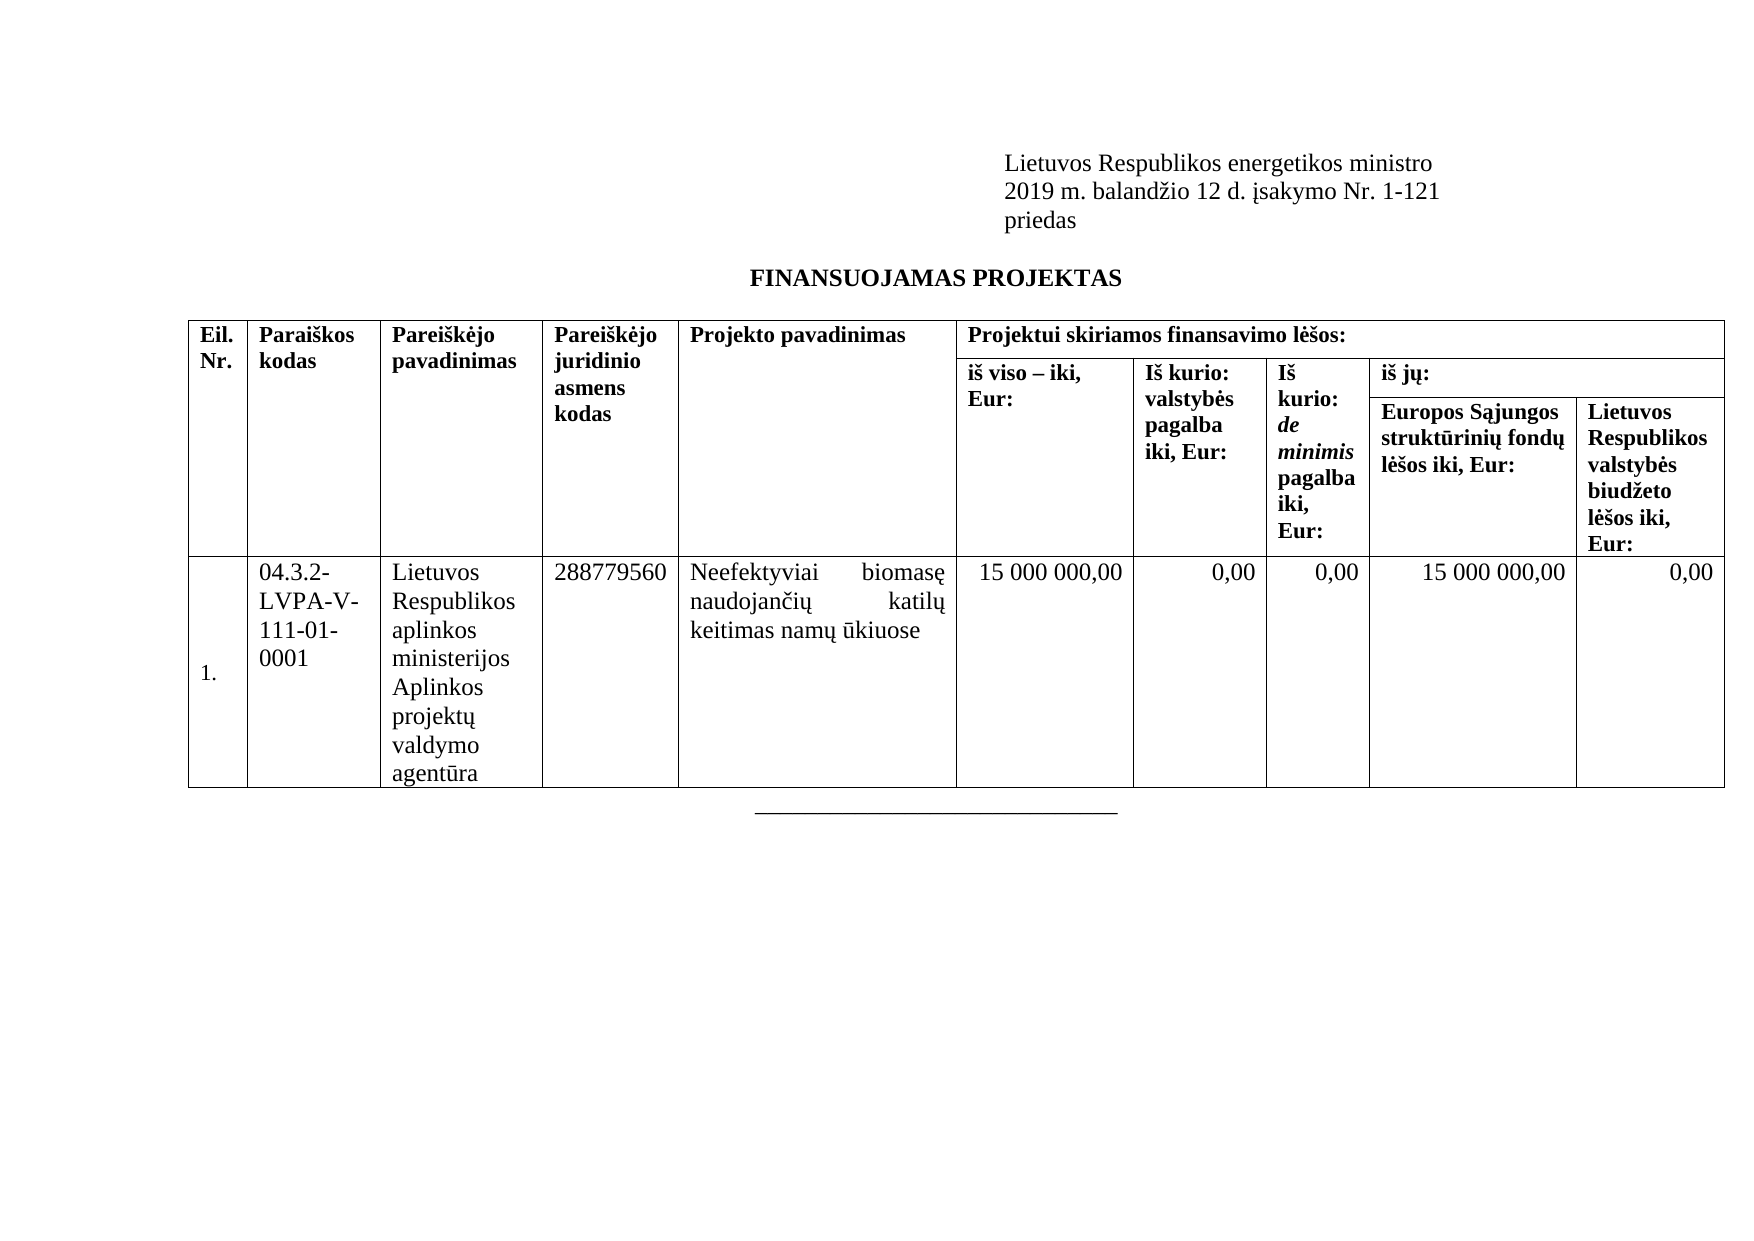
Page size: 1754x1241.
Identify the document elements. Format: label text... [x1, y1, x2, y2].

table_cell 15 000 000,00 [957, 557, 1133, 787]
table_cell iš jų: [1370, 359, 1724, 397]
table_cell iš viso – iki, Eur: [957, 359, 1133, 556]
table_cell 15 000 000,00 [1370, 557, 1576, 787]
table_cell 0,00 [1134, 557, 1266, 787]
text priedas [1004, 205, 1695, 234]
table_cell Neefektyviai biomasę naudojančių katilų keitimas namų ūkiuose [679, 557, 956, 787]
table_cell 288779560 [543, 557, 678, 787]
table_cell Lietuvos Respublikos aplinkos ministerijos Aplinkos projektų valdymo agentūra [381, 557, 542, 787]
table_cell Iš kurio: de minimis pagalba iki, Eur: [1267, 359, 1369, 556]
text _____________________________ [177, 788, 1695, 817]
table_cell 1. [189, 557, 247, 787]
text Lietuvos Respublikos energetikos ministro [1004, 148, 1695, 176]
text FINANSUOJAMAS PROJEKTAS [177, 263, 1695, 291]
table_header Paraiškos kodas [248, 321, 380, 556]
table_cell Lietuvos Respublikos valstybės biudžeto lėšos iki, Eur: [1577, 398, 1724, 556]
table_header Pareiškėjo pavadinimas [381, 321, 542, 556]
table_cell 0,00 [1577, 557, 1724, 787]
table_header Projektui skiriamos finansavimo lėšos: [957, 321, 1724, 358]
table_header Eil. Nr. [189, 321, 247, 556]
table_header Pareiškėjo juridinio asmens kodas [543, 321, 678, 556]
text 2019 m. balandžio 12 d. įsakymo Nr. 1-121 [1004, 176, 1695, 205]
table_cell 04.3.2-LVPA-V-111-01-0001 [248, 557, 380, 787]
table_cell 0,00 [1267, 557, 1369, 787]
table_cell Europos Sąjungos struktūrinių fondų lėšos iki, Eur: [1370, 398, 1576, 556]
table_header Projekto pavadinimas [679, 321, 956, 556]
table_cell Iš kurio: valstybės pagalba iki, Eur: [1134, 359, 1266, 556]
